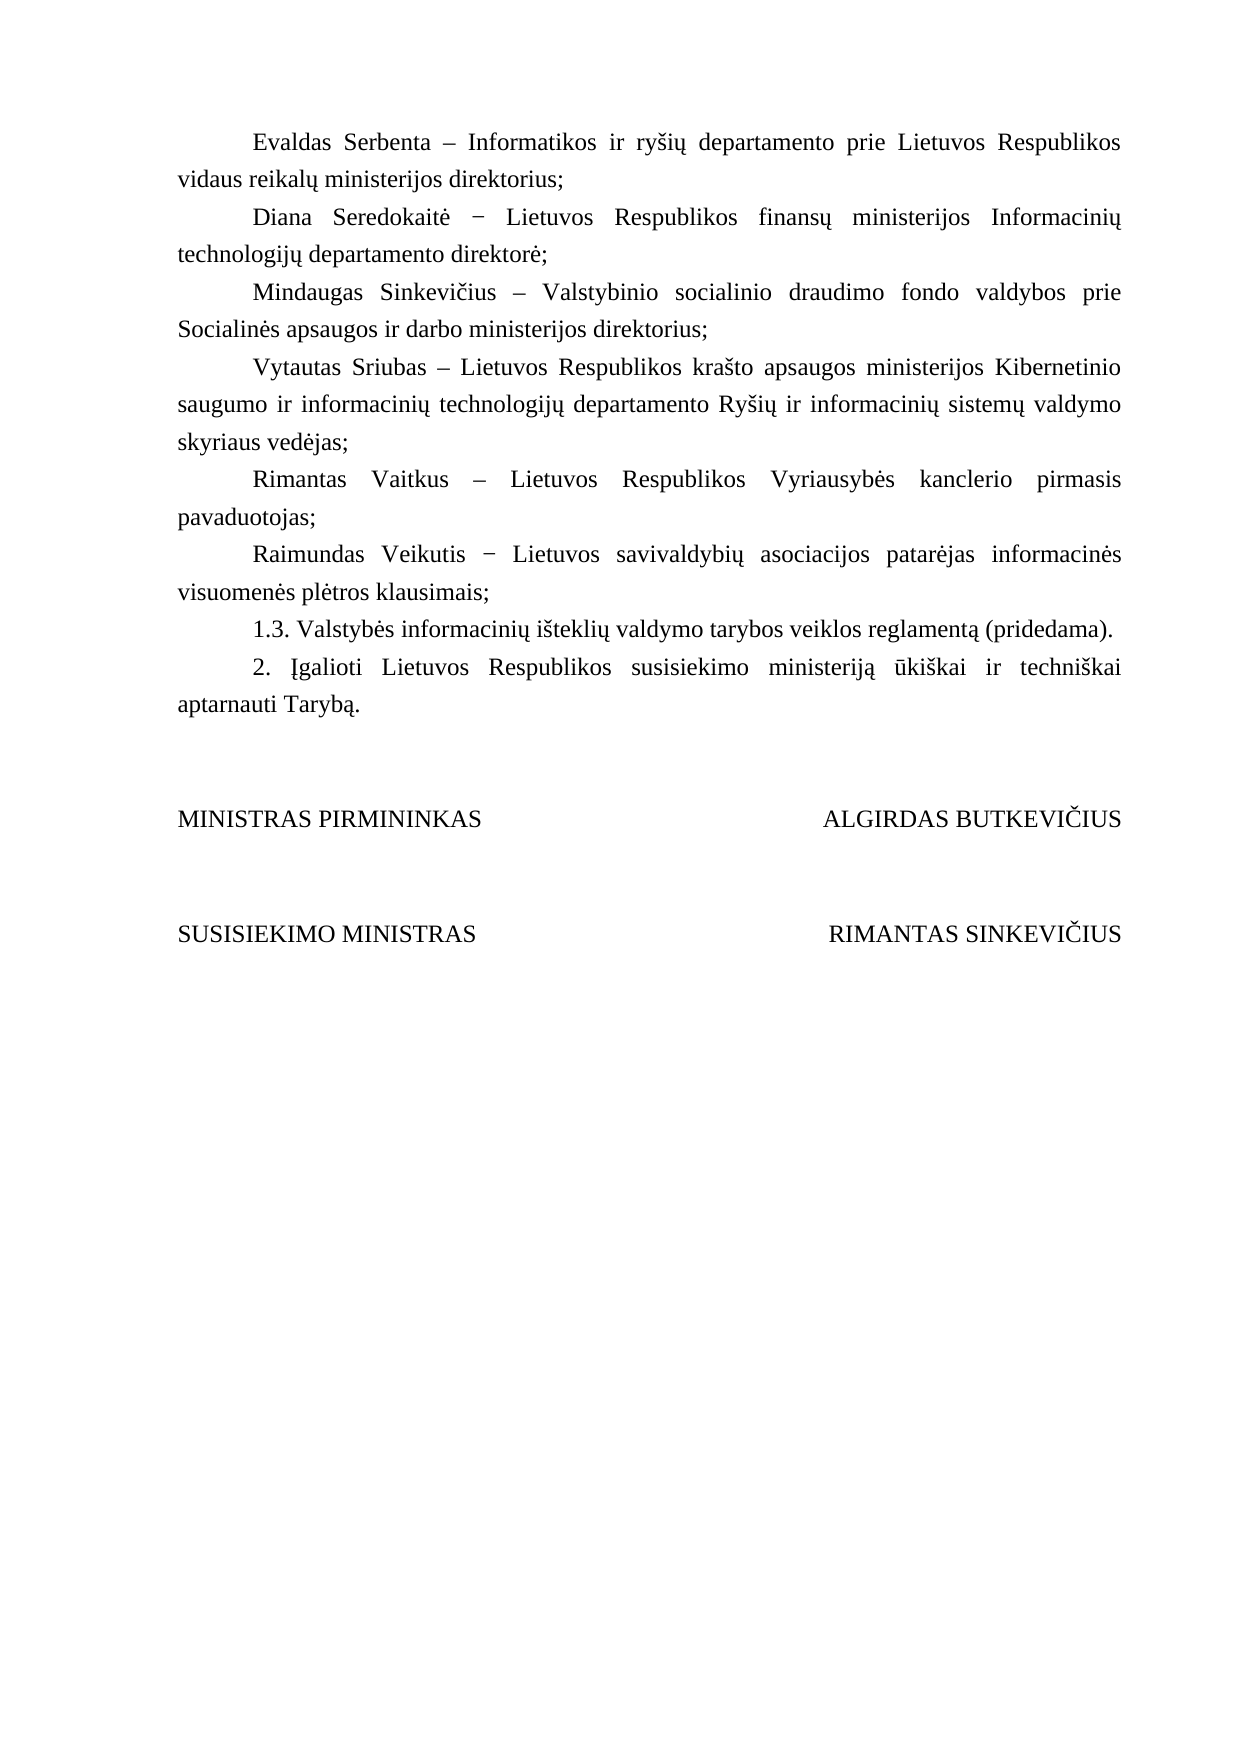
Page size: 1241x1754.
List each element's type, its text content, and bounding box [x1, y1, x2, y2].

text Evaldas Serbenta – Informatikos ir ryšių departamento prie Lietuvos Respublikos vidaus reikalų ministerijos direktorius; [177, 118, 1122, 193]
text Diana Seredokaitė − Lietuvos Respublikos finansų ministerijos Informacinių technologijų departamento direktorė; [177, 193, 1122, 268]
text 2. Įgalioti Lietuvos Respublikos susisiekimo ministeriją ūkiškai ir techniškai aptarnauti Tarybą. [177, 643, 1122, 718]
text Vytautas Sriubas – Lietuvos Respublikos krašto apsaugos ministerijos Kibernetinio saugumo ir informacinių technologijų departamento Ryšių ir informacinių sistemų valdymo skyriaus vedėjas; [177, 343, 1122, 456]
text Raimundas Veikutis − Lietuvos savivaldybių asociacijos patarėjas informacinės visuomenės plėtros klausimais; [177, 531, 1122, 606]
text Rimantas Vaitkus – Lietuvos Respublikos Vyriausybės kanclerio pirmasis pavaduotojas; [177, 456, 1122, 531]
text SUSISIEKIMO MINISTRAS RIMANTAS SINKEVIČIUS [177, 919, 1122, 948]
text 1.3. Valstybės informacinių išteklių valdymo tarybos veiklos reglamentą (pridedama). [177, 606, 1122, 643]
text MINISTRAS PIRMININKAS ALGIRDAS BUTKEVIČIUS [177, 804, 1122, 833]
text Mindaugas Sinkevičius – Valstybinio socialinio draudimo fondo valdybos prie Socialinės apsaugos ir darbo ministerijos direktorius; [177, 268, 1122, 343]
